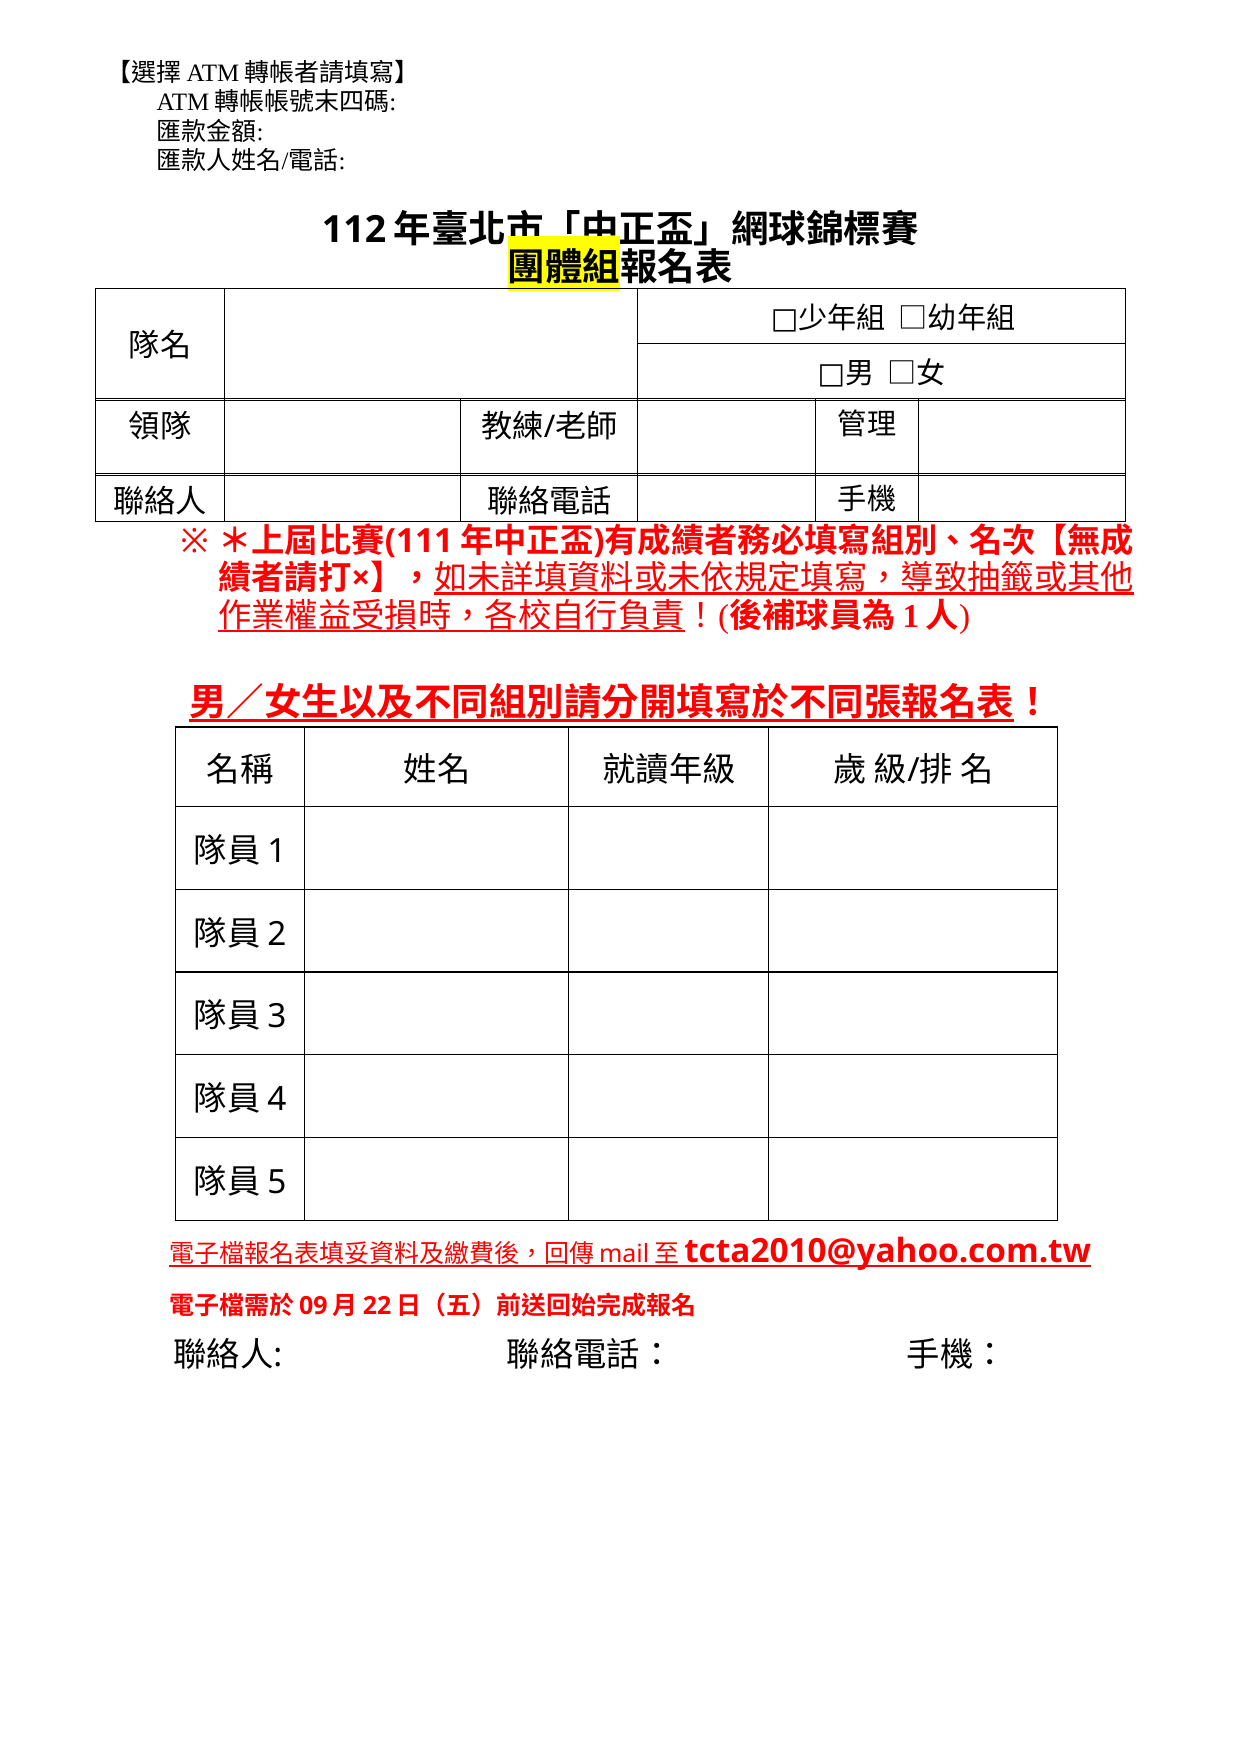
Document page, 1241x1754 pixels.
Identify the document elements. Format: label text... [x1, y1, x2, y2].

table_cell [569, 1055, 768, 1137]
text 112年臺北市「中正盃」網球錦標賽 [106, 212, 1134, 250]
table_cell [569, 1138, 768, 1219]
table_cell 隊員5 [176, 1138, 304, 1219]
text ATM轉帳帳號末四碼: [106, 87, 1134, 117]
table_cell [769, 973, 1057, 1054]
text 男／女生以及不同組別請分開填寫於不同張報名表！ [106, 672, 1134, 726]
table_cell 聯絡電話 [461, 476, 637, 521]
table_cell 管理 [816, 401, 918, 473]
table_cell 隊員4 [176, 1055, 304, 1137]
text 匯款人姓名/電話: [106, 146, 1134, 175]
table_cell 隊員2 [176, 890, 304, 971]
table_cell [569, 807, 768, 888]
table_cell [919, 476, 1125, 521]
table_cell [638, 401, 815, 473]
table_cell [769, 807, 1057, 888]
table_cell [919, 401, 1125, 473]
table_cell [305, 807, 568, 888]
table_header 姓名 [305, 728, 568, 806]
text 匯款金額: [106, 117, 1134, 146]
table_cell [305, 1138, 568, 1219]
table_cell [305, 973, 568, 1054]
table_cell [225, 476, 460, 521]
table_cell [569, 973, 768, 1054]
table_header 就讀年級 [569, 728, 768, 806]
table_cell 教練/老師 [461, 401, 637, 473]
table_cell [569, 890, 768, 971]
text 【選擇ATM轉帳者請填寫】 [106, 58, 1134, 87]
table_cell [769, 1138, 1057, 1219]
table_cell 隊員1 [176, 807, 304, 888]
table_cell 隊員3 [176, 973, 304, 1054]
list ＊上屆比賽(111年中正盃)有成績者務必填寫組別、名次【無成績者請打×】，如未詳填資料或未依規定填寫，導致抽籤或其他作業權益受損時，各校自行負責！(後補球員為1人) [180, 522, 1134, 635]
table_cell [225, 401, 460, 473]
text 電子檔報名表填妥資料及繳費後，回傳mail至tcta2010@yahoo.com.tw [106, 1221, 1134, 1273]
table_cell 領隊 [96, 401, 224, 473]
table_cell [769, 890, 1057, 971]
table_header [225, 289, 637, 398]
table_cell 手機 [816, 476, 918, 521]
table_header □少年組 □幼年組 [638, 289, 1125, 343]
text 團體組報名表 [106, 250, 1134, 287]
table_header 名稱 [176, 728, 304, 806]
table_header 歲 級/排 名 [769, 728, 1057, 806]
text 電子檔需於09月22日（五）前送回始完成報名 [106, 1273, 1134, 1325]
table_cell □男 □女 [638, 344, 1125, 398]
table_header 隊名 [96, 289, 224, 398]
table_cell [305, 1055, 568, 1137]
table_cell [305, 890, 568, 971]
table_cell [638, 476, 815, 521]
text 聯絡人: 聯絡電話： 手機： [106, 1325, 1134, 1377]
table_cell 聯絡人 [96, 476, 224, 521]
table_cell [769, 1055, 1057, 1137]
